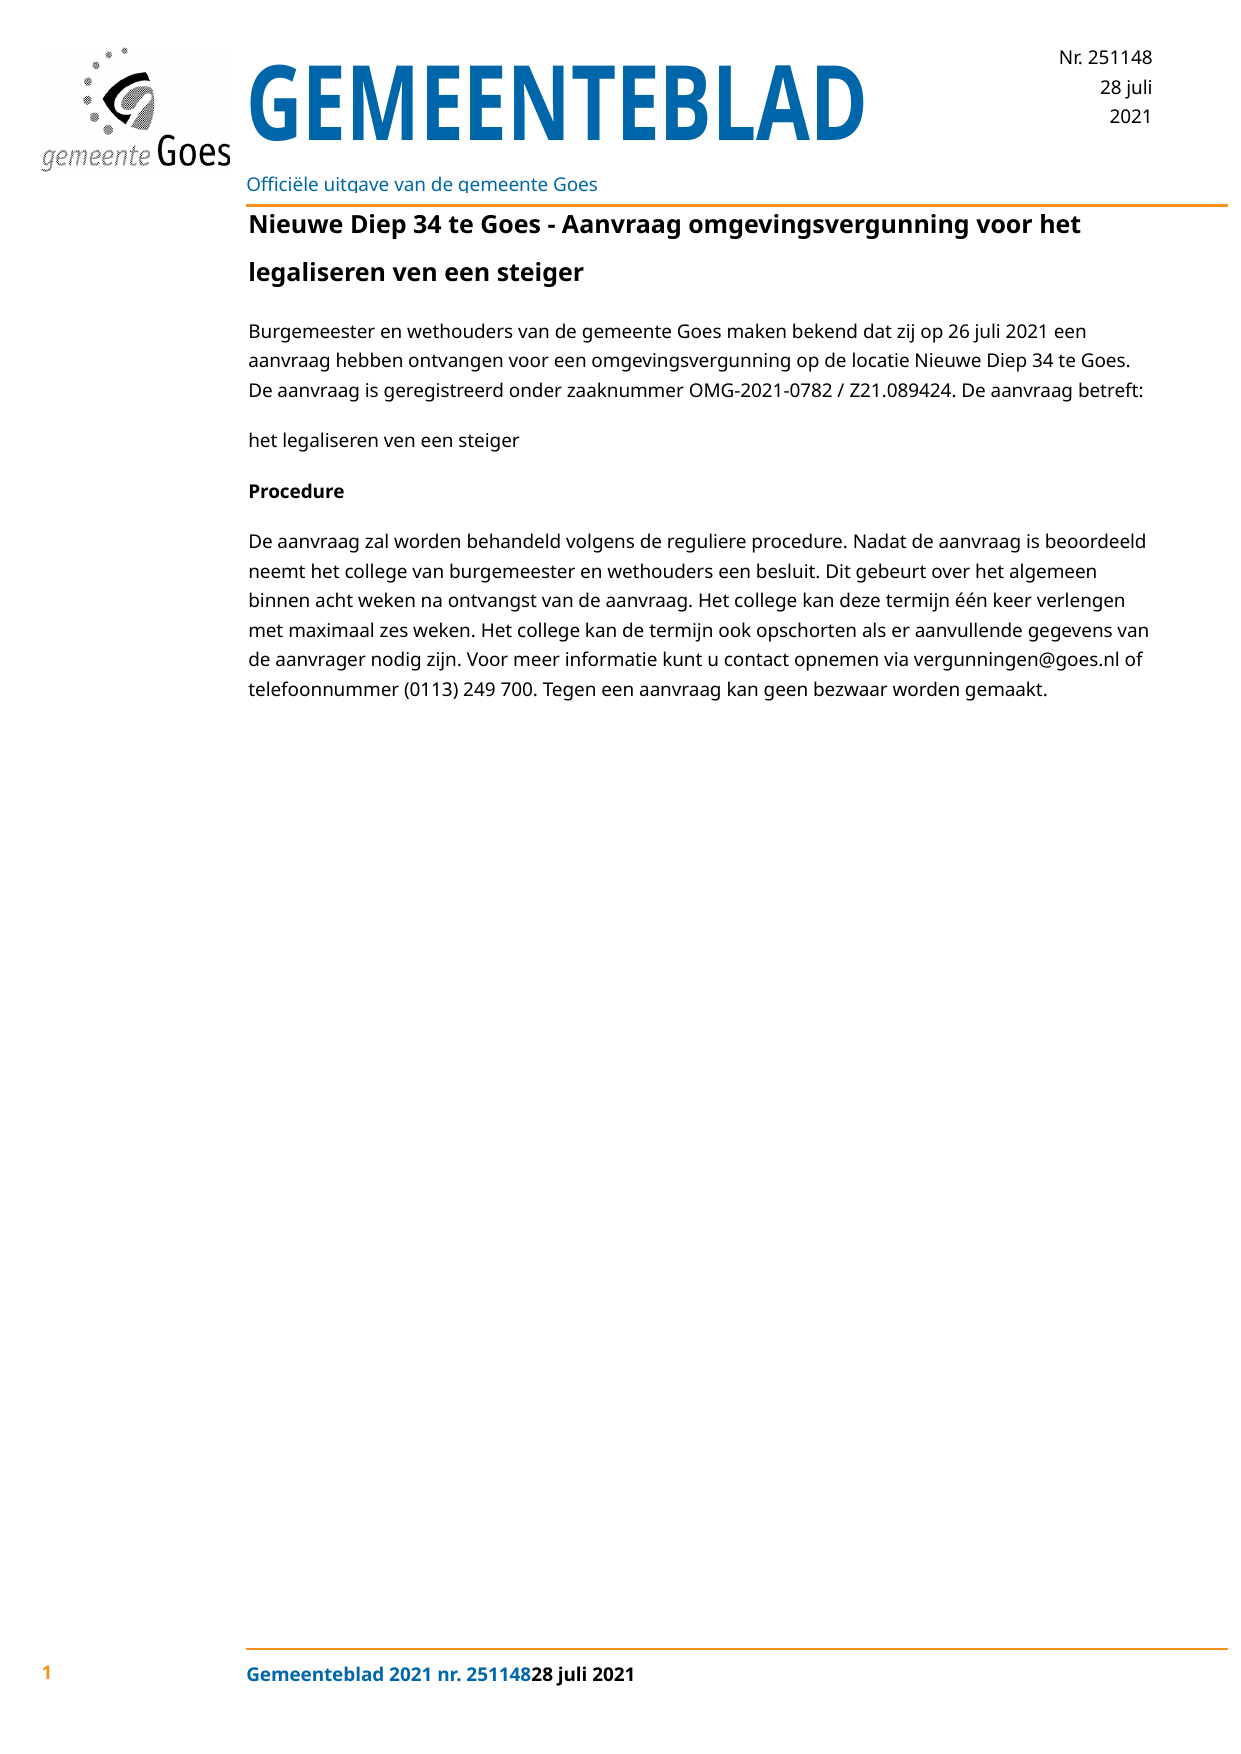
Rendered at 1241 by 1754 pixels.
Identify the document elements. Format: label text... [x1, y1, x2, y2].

text het legaliseren ven een steiger [248, 427, 1152, 453]
text Nieuwe Diep 34 te Goes - Aanvraag omgevingsvergunning voor het legaliseren ven een steiger [248, 207, 1152, 288]
picture [41, 47, 231, 172]
text Procedure [248, 478, 1152, 504]
text De aanvraag zal worden behandeld volgens de reguliere procedure. Nadat de aanvraag is beoordeeld neemt het college van burgemeester en wethouders een besluit. Dit gebeurt over het algemeen binnen acht weken na ontvangst van de aanvraag. Het college kan deze termijn één keer verlengen met maximaal zes weken. Het college kan de termijn ook opschorten als er aanvullende gegevens van de aanvrager nodig zijn. Voor meer informatie kunt u contact opnemen via vergunningen@goes.nl of telefoonnummer (0113) 249 700. Tegen een aanvraag kan geen bezwaar worden gemaakt. [248, 528, 1152, 702]
text Burgemeester en wethouders van de gemeente Goes maken bekend dat zij op 26 juli 2021 een aanvraag hebben ontvangen voor een omgevingsvergunning op de locatie Nieuwe Diep 34 te Goes. De aanvraag is geregistreerd onder zaaknummer OMG-2021-0782 / Z21.089424. De aanvraag betreft: [248, 318, 1152, 403]
